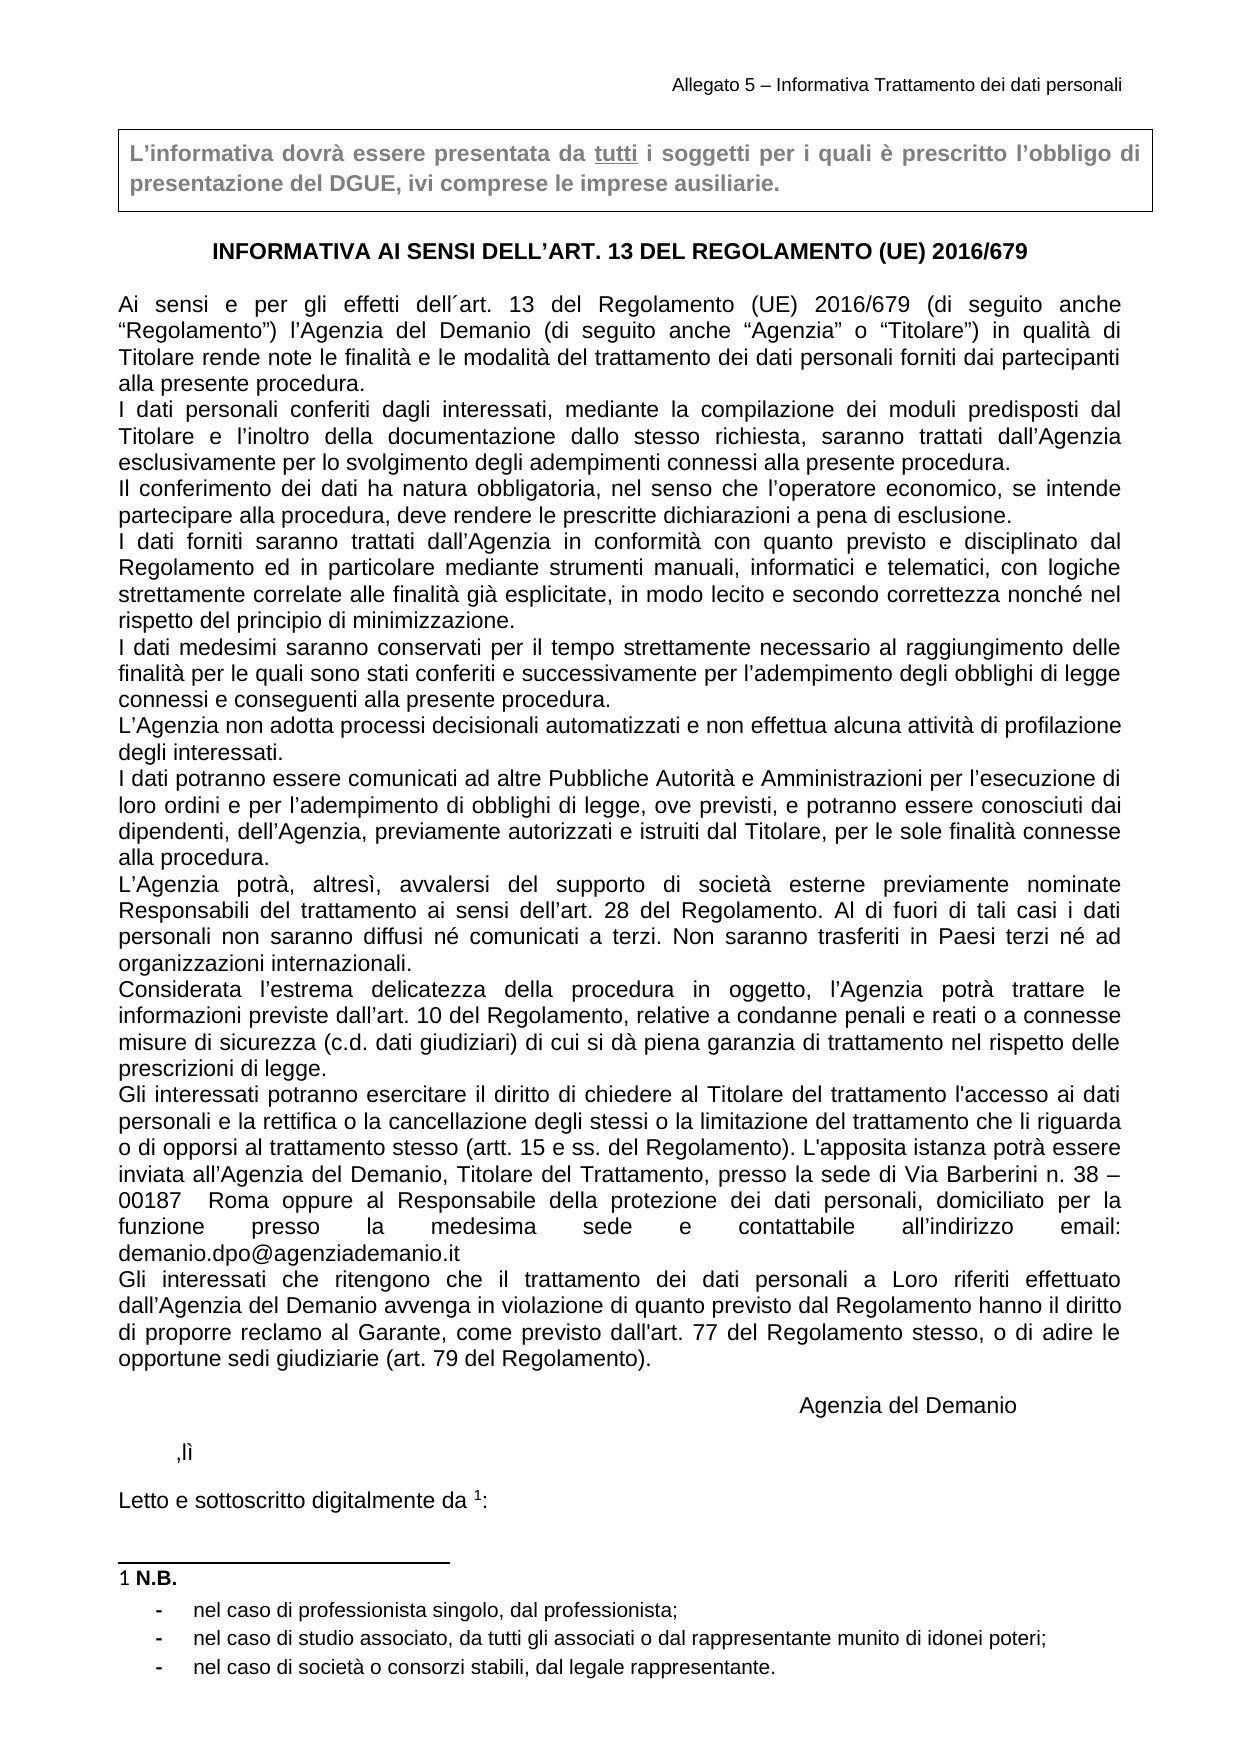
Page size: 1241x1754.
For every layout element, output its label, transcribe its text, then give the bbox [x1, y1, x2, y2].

text Considerata l’estrema delicatezza della procedura in oggetto, l’Agenzia potrà trattare le informazioni previste dall’art. 10 del Regolamento, relative a condanne penali e reati o a connesse misure di sicurezza (c.d. dati giudiziari) di cui si dà piena garanzia di trattamento nel rispetto delle prescrizioni di legge. [118, 976, 1122, 1081]
text I dati medesimi saranno conservati per il tempo strettamente necessario al raggiungimento delle finalità per le quali sono stati conferiti e successivamente per l’adempimento degli obblighi di legge connessi e conseguenti alla presente procedura. [118, 633, 1122, 712]
text Agenzia del Demanio [694, 1392, 1122, 1418]
text Ai sensi e per gli effetti dell´art. 13 del Regolamento (UE) 2016/679 (di seguito anche “Regolamento”) l’Agenzia del Demanio (di seguito anche “Agenzia” o “Titolare”) in qualità di Titolare rende note le finalità e le modalità del trattamento dei dati personali forniti dai partecipanti alla presente procedura. [118, 291, 1122, 396]
table_header L’informativa dovrà essere presentata da tutti i soggetti per i quali è prescritto l’obbligo di presentazione del DGUE, ivi comprese le imprese ausiliarie. [119, 130, 1152, 211]
text INFORMATIVA AI SENSI DELL’ART. 13 DEL REGOLAMENTO (UE) 2016/679 [118, 238, 1122, 264]
text Gli interessati che ritengono che il trattamento dei dati personali a Loro riferiti effettuato dall’Agenzia del Demanio avvenga in violazione di quanto previsto dal Regolamento hanno il diritto di proporre reclamo al Garante, come previsto dall'art. 77 del Regolamento stesso, o di adire le opportune sedi giudiziarie (art. 79 del Regolamento). [118, 1266, 1122, 1371]
text Gli interessati potranno esercitare il diritto di chiedere al Titolare del trattamento l'accesso ai dati personali e la rettifica o la cancellazione degli stessi o la limitazione del trattamento che li riguarda o di opporsi al trattamento stesso (artt. 15 e ss. del Regolamento). L'apposita istanza potrà essere inviata all’Agenzia del Demanio, Titolare del Trattamento, presso la sede di Via Barberini n. 38 – 00187 Roma oppure al Responsabile della protezione dei dati personali, domiciliato per la funzione presso la medesima sede e contattabile all’indirizzo email: demanio.dpo@agenziademanio.it [118, 1081, 1122, 1266]
list nel caso di studio associato, da tutti gli associati o dal rappresentante munito di idonei poteri; [156, 1623, 1122, 1652]
text L’Agenzia non adotta processi decisionali automatizzati e non effettua alcuna attività di profilazione degli interessati. [118, 712, 1122, 765]
text L’Agenzia potrà, altresì, avvalersi del supporto di società esterne previamente nominate Responsabili del trattamento ai sensi dell’art. 28 del Regolamento. Al di fuori di tali casi i dati personali non saranno diffusi né comunicati a terzi. Non saranno trasferiti in Paesi terzi né ad organizzazioni internazionali. [118, 871, 1122, 976]
text I dati forniti saranno trattati dall’Agenzia in conformità con quanto previsto e disciplinato dal Regolamento ed in particolare mediante strumenti manuali, informatici e telematici, con logiche strettamente correlate alle finalità già esplicitate, in modo lecito e secondo correttezza nonché nel rispetto del principio di minimizzazione. [118, 528, 1122, 633]
list nel caso di professionista singolo, dal professionista; [156, 1595, 1122, 1623]
text Il conferimento dei dati ha natura obbligatoria, nel senso che l’operatore economico, se intende partecipare alla procedura, deve rendere le prescritte dichiarazioni a pena di esclusione. [118, 475, 1122, 528]
text N.B. [118, 1563, 1122, 1591]
text Letto e sottoscritto digitalmente da : [118, 1487, 1122, 1513]
text I dati personali conferiti dagli interessati, mediante la compilazione dei moduli predisposti dal Titolare e l’inoltro della documentazione dallo stesso richiesta, saranno trattati dall’Agenzia esclusivamente per lo svolgimento degli adempimenti connessi alla presente procedura. [118, 396, 1122, 475]
text I dati potranno essere comunicati ad altre Pubbliche Autorità e Amministrazioni per l’esecuzione di loro ordini e per l’adempimento di obblighi di legge, ove previsti, e potranno essere conosciuti dai dipendenti, dell’Agenzia, previamente autorizzati e istruiti dal Titolare, per le sole finalità connesse alla procedura. [118, 765, 1122, 871]
list nel caso di società o consorzi stabili, dal legale rappresentante. [156, 1652, 1122, 1680]
text ,lì [118, 1439, 1122, 1466]
